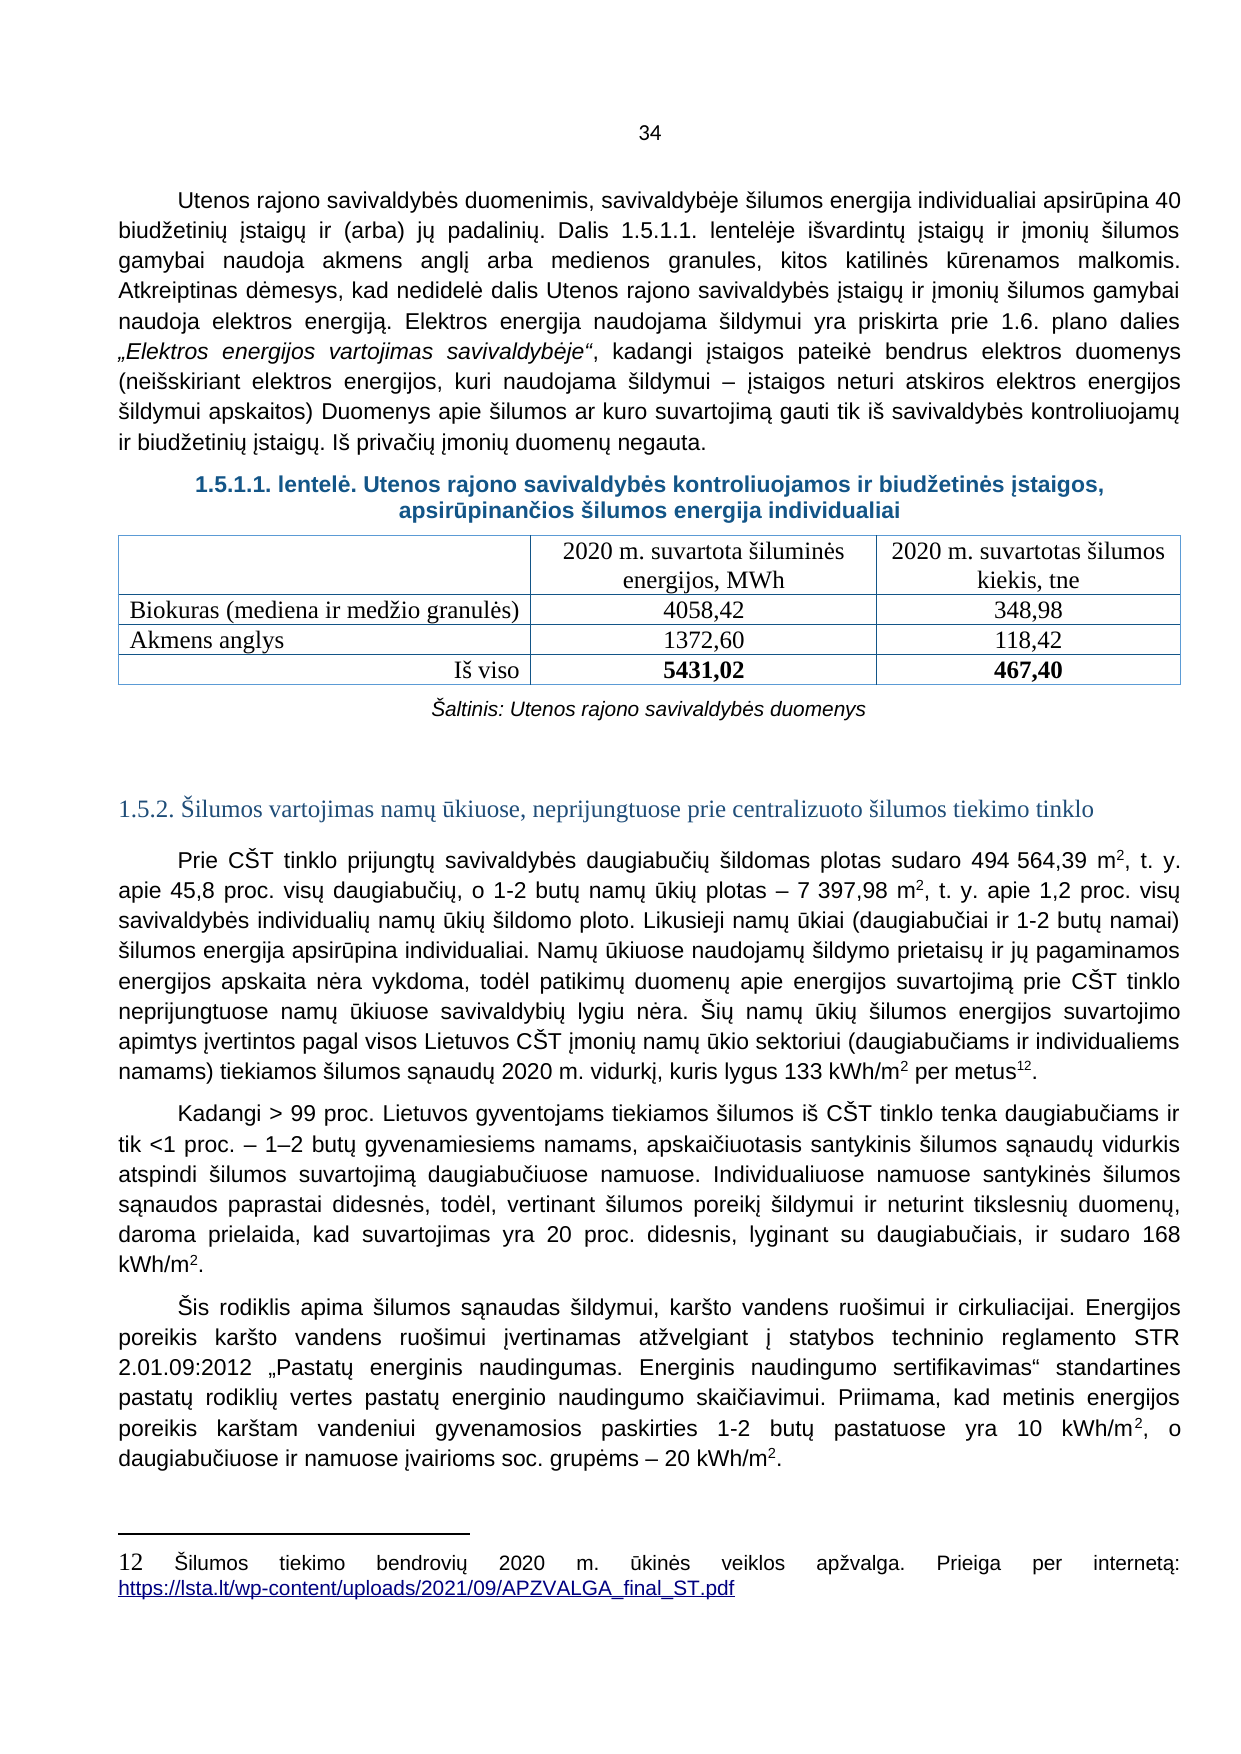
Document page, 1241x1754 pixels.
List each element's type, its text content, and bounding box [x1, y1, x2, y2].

text Utenos rajono savivaldybės duomenimis, savivaldybėje šilumos energija individualiai apsirūpina 40 biudžetinių įstaigų ir (arba) jų padalinių. Dalis 1.5.1.1. lentelėje išvardintų įstaigų ir įmonių šilumos gamybai naudoja akmens anglį arba medienos granules, kitos katilinės kūrenamos malkomis. Atkreiptinas dėmesys, kad nedidelė dalis Utenos rajono savivaldybės įstaigų ir įmonių šilumos gamybai naudoja elektros energiją. Elektros energija naudojama šildymui yra priskirta prie 1.6. plano dalies „Elektros energijos vartojimas savivaldybėje“, kadangi įstaigos pateikė bendrus elektros duomenys (neišskiriant elektros energijos, kuri naudojama šildymui – įstaigos neturi atskiros elektros energijos šildymui apskaitos) Duomenys apie šilumos ar kuro suvartojimą gauti tik iš savivaldybės kontroliuojamų ir biudžetinių įstaigų. Iš privačių įmonių duomenų negauta. [118, 187, 1181, 455]
table_cell 118,42 [877, 625, 1180, 654]
text Prie CŠT tinklo prijungtų savivaldybės daugiabučių šildomas plotas sudaro 494 564,39 m2, t. y. apie 45,8 proc. visų daugiabučių, o 1-2 butų namų ūkių plotas – 7 397,98 m2, t. y. apie 1,2 proc. visų savivaldybės individualių namų ūkių šildomo ploto. Likusieji namų ūkiai (daugiabučiai ir 1-2 butų namai) šilumos energija apsirūpina individualiai. Namų ūkiuose naudojamų šildymo prietaisų ir jų pagaminamos energijos apskaita nėra vykdoma, todėl patikimų duomenų apie energijos suvartojimą prie CŠT tinklo neprijungtuose namų ūkiuose savivaldybių lygiu nėra. Šių namų ūkių šilumos energijos suvartojimo apimtys įvertintos pagal visos Lietuvos CŠT įmonių namų ūkio sektoriui (daugiabučiams ir individualiems namams) tiekiamos šilumos sąnaudų 2020 m. vidurkį, kuris lygus 133 kWh/m2 per metus. [118, 847, 1181, 1084]
table_header 2020 m. suvartotas šilumos kiekis, tne [877, 536, 1180, 594]
table_header [119, 536, 530, 594]
subtitle 1.5.1.1. lentelė. Utenos rajono savivaldybės kontroliuojamos ir biudžetinės įstaigos, apsirūpinančios šilumos energija individualiai [118, 471, 1181, 523]
table_cell Biokuras (mediena ir medžio granulės) [119, 595, 530, 624]
text Šilumos tiekimo bendrovių 2020 m. ūkinės veiklos apžvalga. Prieiga per internetą: https://lsta.lt/wp-content/uploads/2021/09/APZVALGA_final_ST.pdf [118, 1547, 1181, 1599]
table_cell Akmens anglys [119, 625, 530, 654]
table_header 2020 m. suvartota šiluminės energijos, MWh [531, 536, 876, 594]
table_cell 1372,60 [531, 625, 876, 654]
table_cell 467,40 [877, 655, 1180, 684]
text Kadangi > 99 proc. Lietuvos gyventojams tiekiamos šilumos iš CŠT tinklo tenka daugiabučiams ir tik <1 proc. – 1–2 butų gyvenamiesiems namams, apskaičiuotasis santykinis šilumos sąnaudų vidurkis atspindi šilumos suvartojimą daugiabučiuose namuose. Individualiuose namuose santykinės šilumos sąnaudos paprastai didesnės, todėl, vertinant šilumos poreikį šildymui ir neturint tikslesnių duomenų, daroma prielaida, kad suvartojimas yra 20 proc. didesnis, lyginant su daugiabučiais, ir sudaro 168 kWh/m2. [118, 1100, 1181, 1278]
table_cell 4058,42 [531, 595, 876, 624]
subtitle 1.5.2. Šilumos vartojimas namų ūkiuose, neprijungtuose prie centralizuoto šilumos tiekimo tinklo [118, 794, 1181, 823]
text Šis rodiklis apima šilumos sąnaudas šildymui, karšto vandens ruošimui ir cirkuliacijai. Energijos poreikis karšto vandens ruošimui įvertinamas atžvelgiant į statybos techninio reglamento STR 2.01.09:2012 „Pastatų energinis naudingumas. Energinis naudingumo sertifikavimas“ standartines pastatų rodiklių vertes pastatų energinio naudingumo skaičiavimui. Priimama, kad metinis energijos poreikis karštam vandeniui gyvenamosios paskirties 1-2 butų pastatuose yra 10 kWh/m2, o daugiabučiuose ir namuose įvairioms soc. grupėms – 20 kWh/m2. [118, 1294, 1181, 1471]
table_cell 348,98 [877, 595, 1180, 624]
table_cell 5431,02 [531, 655, 876, 684]
text Šaltinis: Utenos rajono savivaldybės duomenys [118, 697, 1181, 721]
table_cell Iš viso [119, 655, 530, 684]
